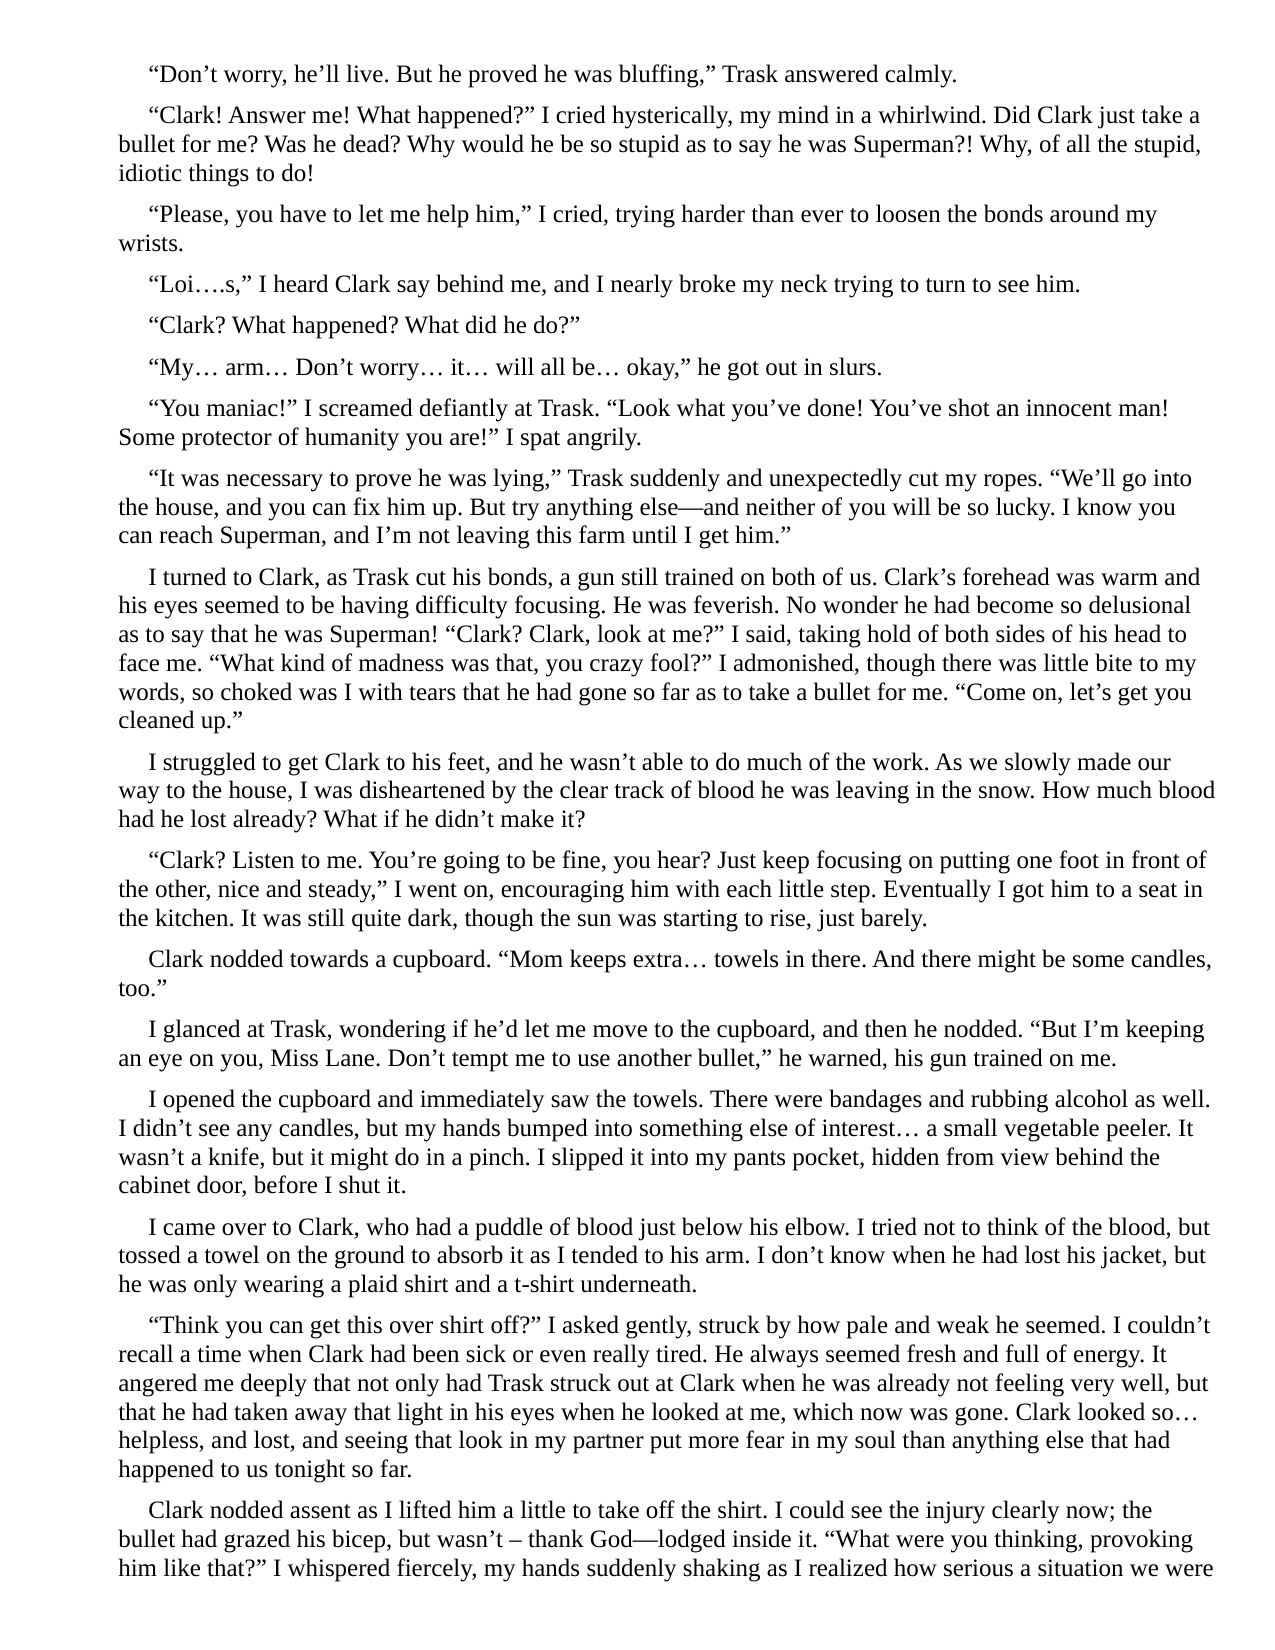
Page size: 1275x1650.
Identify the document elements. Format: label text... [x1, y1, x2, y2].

text I struggled to get Clark to his feet, and he wasn’t able to do much of the work. As we slowly made our way to the house, I was disheartened by the clear track of blood he was leaving in the snow. How much blood had he lost already? What if he didn’t make it? [118, 747, 1216, 833]
text “Clark? What happened? What did he do?” [118, 310, 1216, 339]
text “You maniac!” I screamed defiantly at Trask. “Look what you’ve done! You’ve shot an innocent man! Some protector of humanity you are!” I spat angrily. [118, 393, 1216, 450]
text Clark nodded assent as I lifted him a little to take off the shirt. I could see the injury clearly now; the bullet had grazed his bicep, but wasn’t – thank God—lodged inside it. “What were you thinking, provoking him like that?” I whispered fiercely, my hands suddenly shaking as I realized how serious a situation we were [118, 1495, 1216, 1582]
text I came over to Clark, who had a puddle of blood just below his elbow. I tried not to think of the blood, but tossed a towel on the ground to absorb it as I tended to his arm. I don’t know when he had lost his jacket, but he was only wearing a plaid shirt and a t-shirt underneath. [118, 1212, 1216, 1298]
text “Think you can get this over shirt off?” I asked gently, struck by how pale and weak he seemed. I couldn’t recall a time when Clark had been sick or even really tired. He always seemed fresh and full of energy. It angered me deeply that not only had Trask struck out at Clark when he was already not feeling very well, but that he had taken away that light in his eyes when he looked at me, which now was gone. Clark looked so… helpless, and lost, and seeing that look in my partner put more fear in my soul than anything else that had happened to us tonight so far. [118, 1310, 1216, 1483]
text “Loi….s,” I heard Clark say behind me, and I nearly broke my neck trying to turn to see him. [118, 269, 1216, 298]
text “Clark! Answer me! What happened?” I cried hysterically, my mind in a whirlwind. Did Clark just take a bullet for me? Was he dead? Why would he be so stupid as to say he was Superman?! Why, of all the stupid, idiotic things to do! [118, 100, 1216, 187]
text I turned to Clark, as Trask cut his bonds, a gun still trained on both of us. Clark’s forehead was warm and his eyes seemed to be having difficulty focusing. He was feverish. No wonder he had become so delusional as to say that he was Superman! “Clark? Clark, look at me?” I said, taking hold of both sides of his head to face me. “What kind of madness was that, you crazy fool?” I admonished, though there was little bite to my words, so choked was I with tears that he had gone so far as to take a bullet for me. “Come on, let’s get you cleaned up.” [118, 562, 1216, 734]
text “It was necessary to prove he was lying,” Trask suddenly and unexpectedly cut my ropes. “We’ll go into the house, and you can fix him up. But try anything else—and neither of you will be so lucky. I know you can reach Superman, and I’m not leaving this farm until I get him.” [118, 463, 1216, 549]
text “Please, you have to let me help him,” I cried, trying harder than ever to loosen the bonds around my wrists. [118, 199, 1216, 257]
text “My… arm… Don’t worry… it… will all be… okay,” he got out in slurs. [118, 352, 1216, 380]
text “Don’t worry, he’ll live. But he proved he was bluffing,” Trask answered calmly. [118, 59, 1216, 88]
text I glanced at Trask, wondering if he’d let me move to the cupboard, and then he nodded. “But I’m keeping an eye on you, Miss Lane. Don’t tempt me to use another bullet,” he warned, his gun trained on me. [118, 1014, 1216, 1072]
text Clark nodded towards a cupboard. “Mom keeps extra… towels in there. And there might be some candles, too.” [118, 944, 1216, 1002]
text I opened the cupboard and immediately saw the towels. There were bandages and rubbing alcohol as well. I didn’t see any candles, but my hands bumped into something else of interest… a small vegetable peeler. It wasn’t a knife, but it might do in a pinch. I slipped it into my pants pocket, hidden from view behind the cabinet door, before I shut it. [118, 1084, 1216, 1199]
text “Clark? Listen to me. You’re going to be fine, you hear? Just keep focusing on putting one foot in front of the other, nice and steady,” I went on, encouraging him with each little step. Eventually I got him to a seat in the kitchen. It was still quite dark, though the sun was starting to rise, just barely. [118, 845, 1216, 932]
